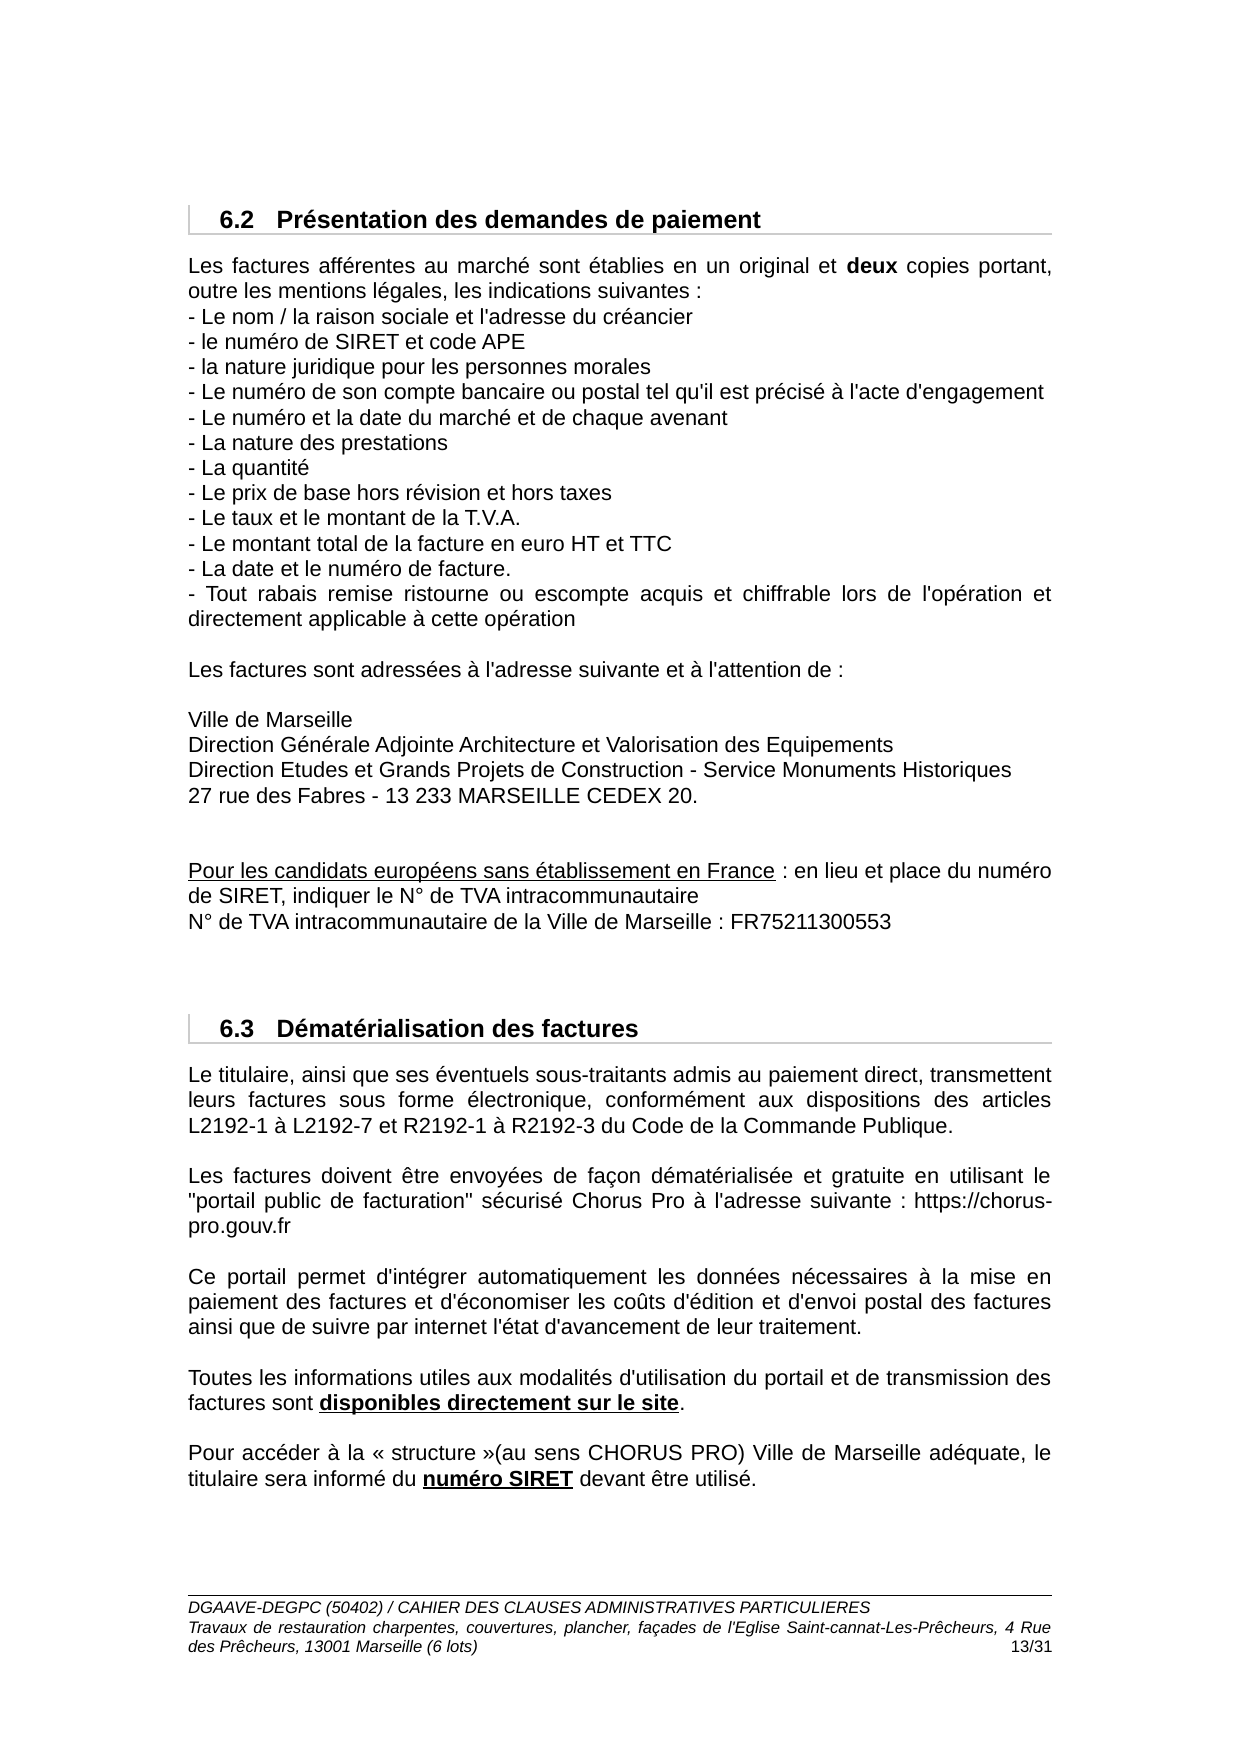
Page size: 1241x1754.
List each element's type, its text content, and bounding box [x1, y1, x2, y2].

text Ce portail permet d'intégrer automatiquement les données nécessaires à la mise en paiement des factures et d'économiser les coûts d'édition et d'envoi postal des factures ainsi que de suivre par internet l'état d'avancement de leur traitement. [188, 1264, 1052, 1339]
text - le numéro de SIRET et code APE [188, 329, 1052, 354]
subtitle Dématérialisation des factures [190, 1014, 1052, 1042]
text Direction Générale Adjointe Architecture et Valorisation des Equipements [188, 732, 1052, 757]
text - Tout rabais remise ristourne ou escompte acquis et chiffrable lors de l'opération et directement applicable à cette opération [188, 581, 1052, 631]
text - Le prix de base hors révision et hors taxes [188, 480, 1052, 505]
text Pour les candidats européens sans établissement en France : en lieu et place du numéro de SIRET, indiquer le N° de TVA intracommunautaire [188, 858, 1052, 908]
text - Le numéro de son compte bancaire ou postal tel qu'il est précisé à l'acte d'engagement [188, 379, 1052, 404]
text - La nature des prestations [188, 429, 1052, 455]
text - la nature juridique pour les personnes morales [188, 354, 1052, 379]
text - Le taux et le montant de la T.V.A. [188, 505, 1052, 530]
text Les factures doivent être envoyées de façon dématérialisée et gratuite en utilisant le "portail public de facturation" sécurisé Chorus Pro à l'adresse suivante : https://chorus-pro.gouv.fr [188, 1163, 1052, 1239]
text N° de TVA intracommunautaire de la Ville de Marseille : FR75211300553 [188, 908, 1052, 934]
text - Le montant total de la facture en euro HT et TTC [188, 530, 1052, 556]
text - La quantité [188, 455, 1052, 480]
text Les factures sont adressées à l'adresse suivante et à l'attention de : [188, 656, 1052, 682]
text Ville de Marseille [188, 707, 1052, 732]
text Toutes les informations utiles aux modalités d'utilisation du portail et de transmission des factures sont disponibles directement sur le site. [188, 1365, 1052, 1415]
text Pour accéder à la « structure »(au sens CHORUS PRO) Ville de Marseille adéquate, le titulaire sera informé du numéro SIRET devant être utilisé. [188, 1440, 1052, 1491]
text 27 rue des Fabres - 13 233 MARSEILLE CEDEX 20. [188, 782, 1052, 808]
text - Le nom / la raison sociale et l'adresse du créancier [188, 303, 1052, 329]
text Les factures afférentes au marché sont établies en un original et deux copies portant, outre les mentions légales, les indications suivantes : [188, 253, 1052, 303]
subtitle Présentation des demandes de paiement [188, 204, 1052, 233]
text - Le numéro et la date du marché et de chaque avenant [188, 404, 1052, 429]
text Le titulaire, ainsi que ses éventuels sous-traitants admis au paiement direct, transmettent leurs factures sous forme électronique, conformément aux dispositions des articles L2192-1 à L2192-7 et R2192-1 à R2192-3 du Code de la Commande Publique. [188, 1062, 1052, 1138]
text Direction Etudes et Grands Projets de Construction - Service Monuments Historiques [188, 757, 1052, 782]
text - La date et le numéro de facture. [188, 556, 1052, 581]
